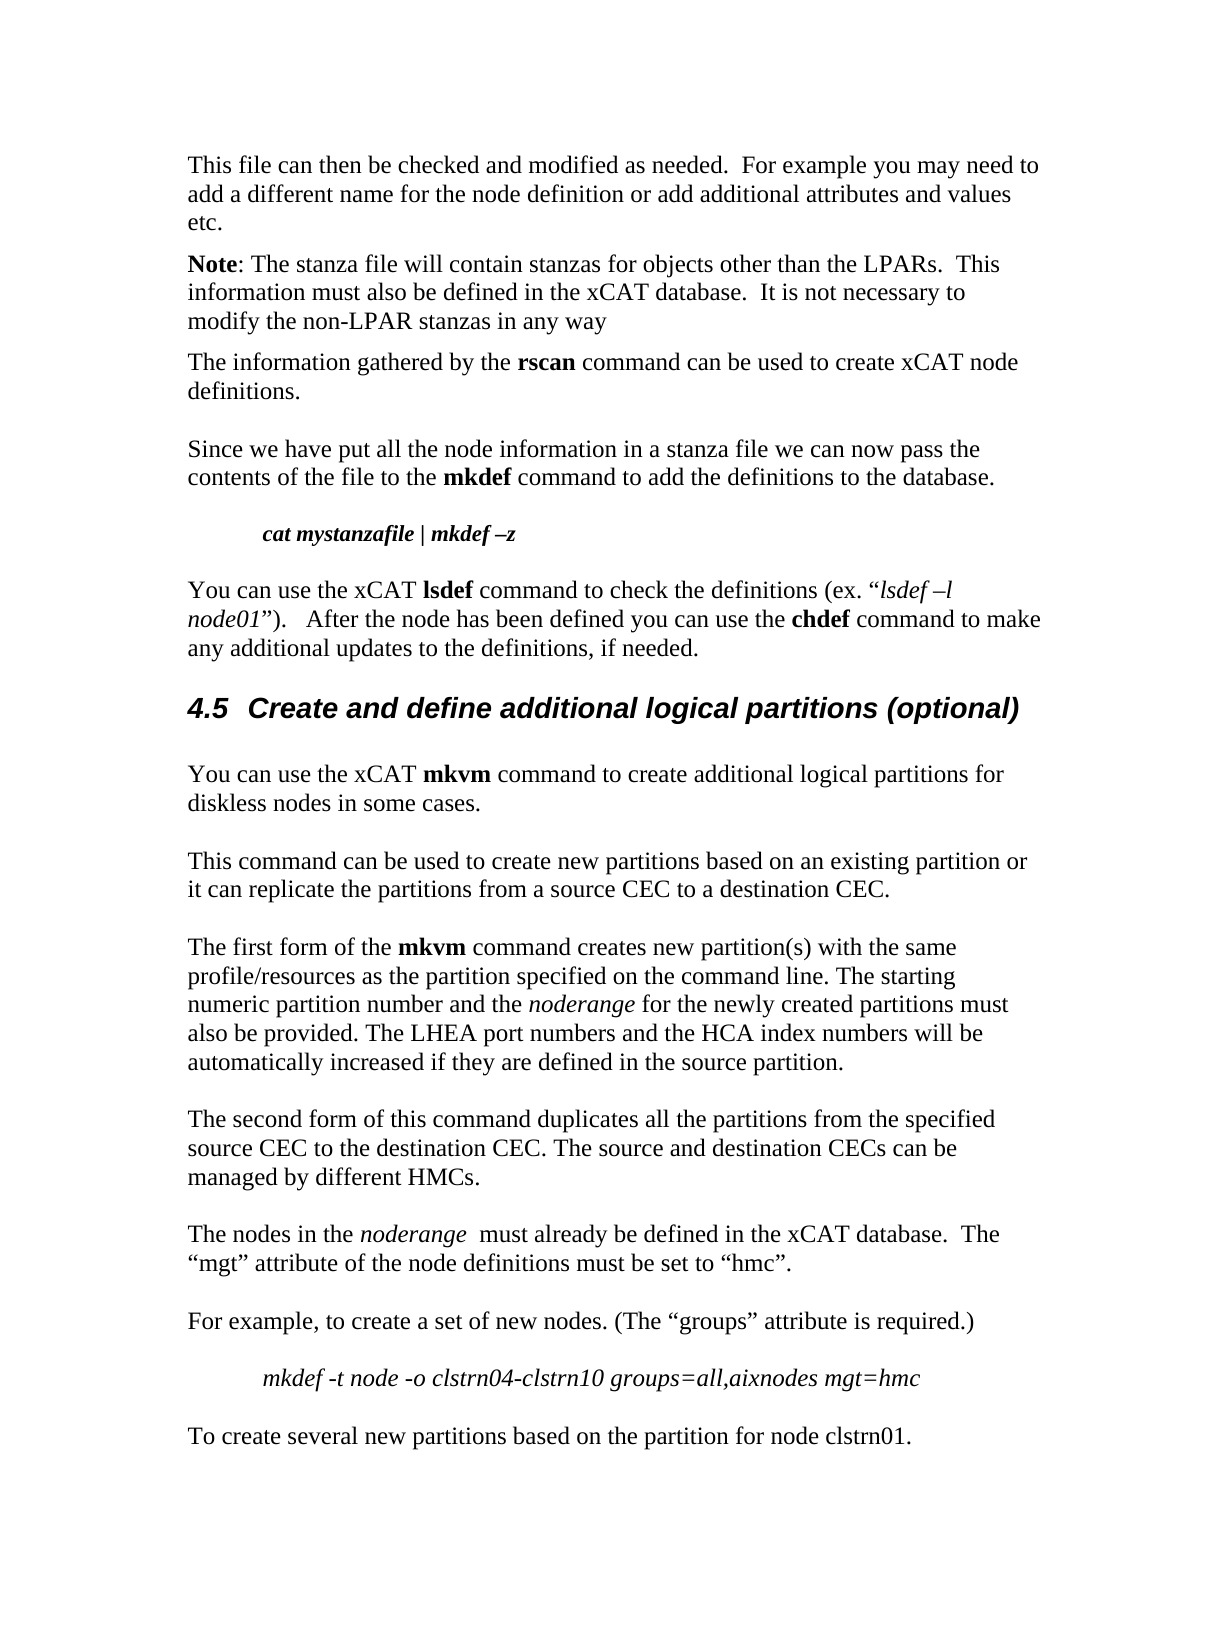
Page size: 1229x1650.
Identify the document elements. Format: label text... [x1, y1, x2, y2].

list The information gathered by the rscan command can be used to create xCAT node definitions. [150, 347, 1041, 405]
text mkdef -t node -o clstrn04-clstrn10 groups=all,aixnodes mgt=hmc [187, 1363, 1041, 1392]
text This command can be used to create new partitions based on an existing partition or it can replicate the partitions from a source CEC to a destination CEC. [187, 846, 1041, 903]
list cat mystanzafile | mkdef –z [150, 520, 1041, 546]
text The second form of this command duplicates all the partitions from the specified source CEC to the destination CEC. The source and destination CECs can be managed by different HMCs. [187, 1104, 1041, 1191]
list This file can then be checked and modified as needed. For example you may need to add a different name for the node definition or add additional attributes and values etc. [187, 150, 1041, 236]
text The nodes in the noderange must already be defined in the xCAT database. The “mgt” attribute of the node definitions must be set to “hmc”. [187, 1219, 1041, 1277]
text To create several new partitions based on the partition for node clstrn01. [187, 1421, 1041, 1449]
text For example, to create a set of new nodes. (The “groups” attribute is required.) [187, 1306, 1041, 1334]
text You can use the xCAT mkvm command to create additional logical partitions for diskless nodes in some cases. [187, 759, 1041, 817]
text You can use the xCAT lsdef command to check the definitions (ex. “lsdef –l node01”). After the node has been defined you can use the chdef command to make any additional updates to the definitions, if needed. [187, 576, 1041, 662]
text The first form of the mkvm command creates new partition(s) with the same profile/resources as the partition specified on the command line. The starting numeric partition number and the noderange for the newly created partitions must also be provided. The LHEA port numbers and the HCA index numbers will be automatically increased if they are defined in the source partition. [187, 932, 1041, 1076]
subtitle Create and define additional logical partitions (optional) [187, 691, 1041, 724]
list Note: The stanza file will contain stanzas for objects other than the LPARs. This information must also be defined in the xCAT database. It is not necessary to modify the non-LPAR stanzas in any way [187, 249, 1041, 335]
list Since we have put all the node information in a stanza file we can now pass the contents of the file to the mkdef command to add the definitions to the database. [150, 434, 1041, 491]
